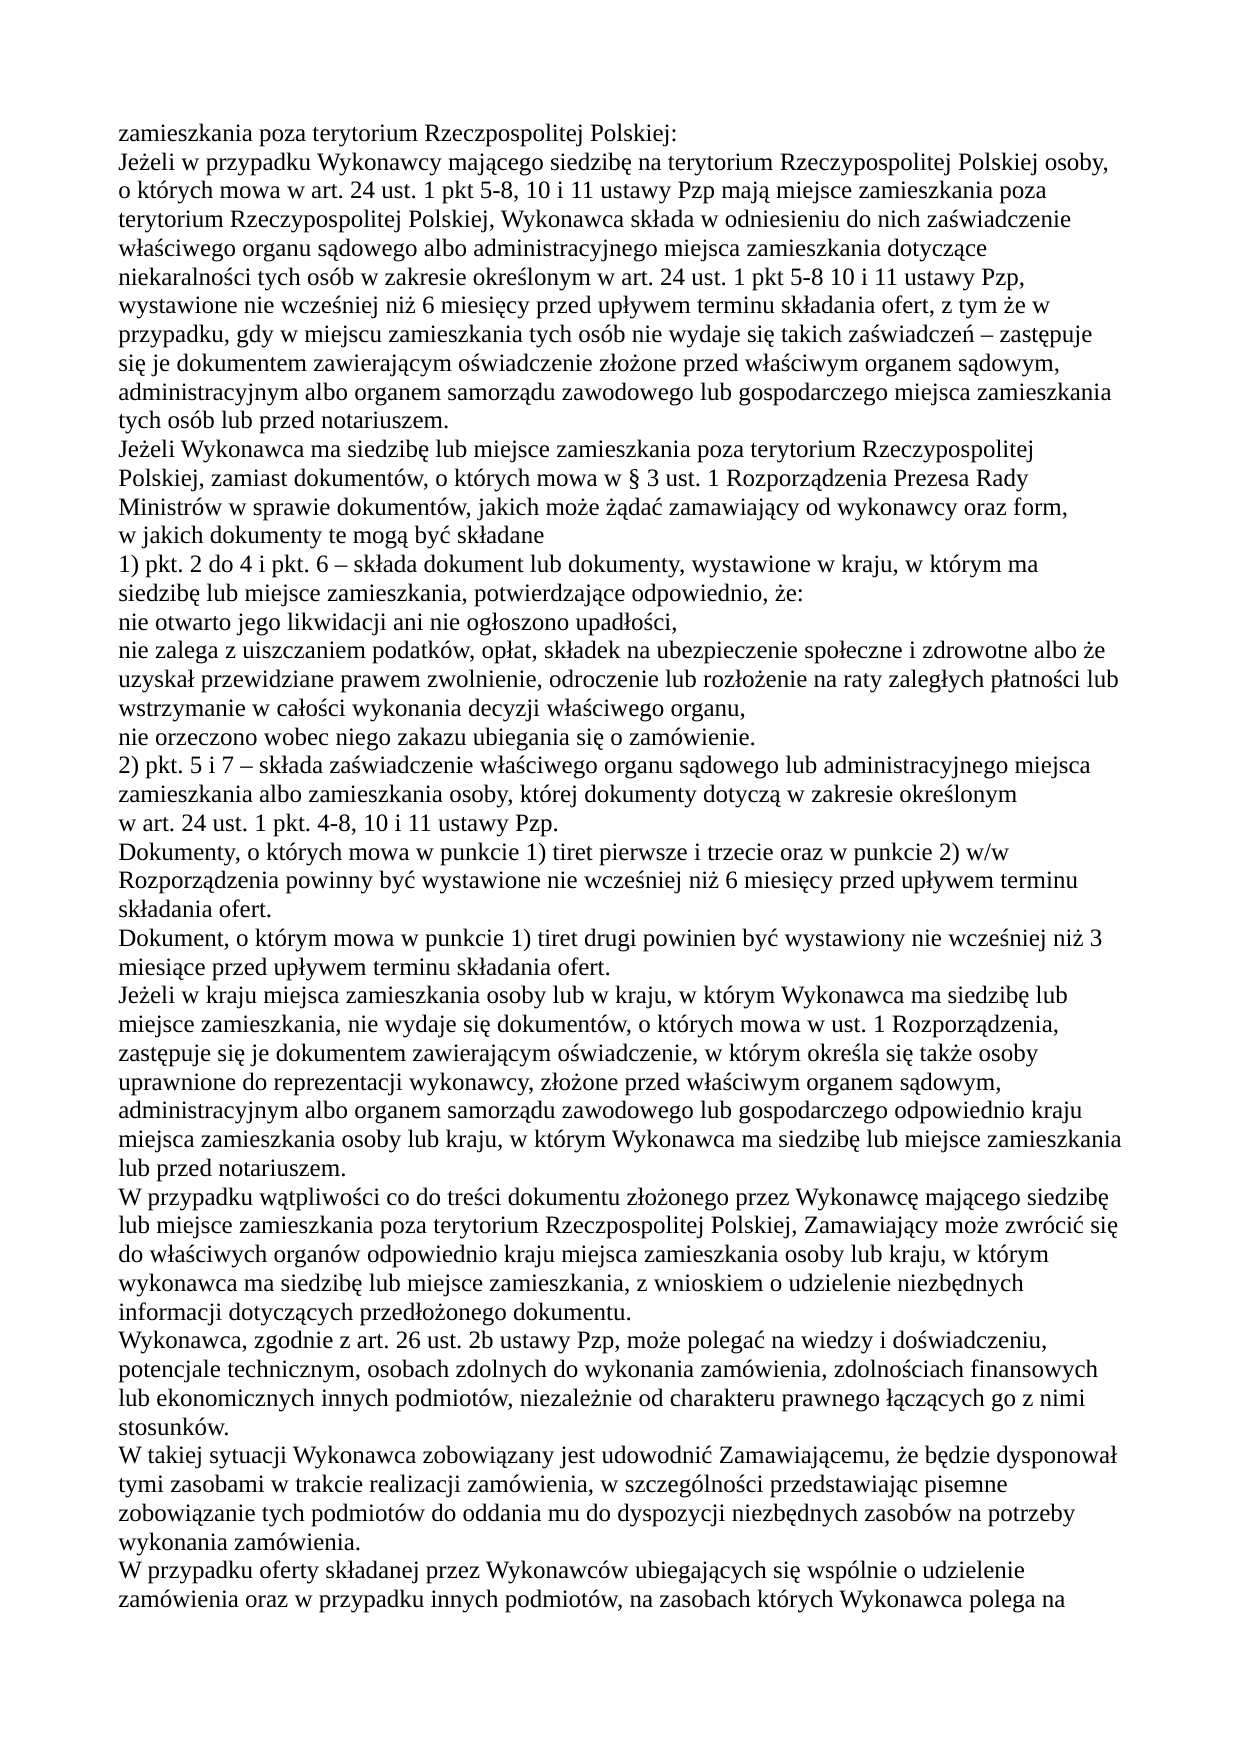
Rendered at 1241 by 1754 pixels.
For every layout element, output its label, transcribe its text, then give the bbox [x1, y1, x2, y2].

text zamieszkania poza terytorium Rzeczpospolitej Polskiej: Jeżeli w przypadku Wykonawcy mającego siedzibę na terytorium Rzeczypospolitej Polskiej osoby, o których mowa w art. 24 ust. 1 pkt 5-8, 10 i 11 ustawy Pzp mają miejsce zamieszkania poza terytorium Rzeczypospolitej Polskiej, Wykonawca składa w odniesieniu do nich zaświadczenie właściwego organu sądowego albo administracyjnego miejsca zamieszkania dotyczące niekaralności tych osób w zakresie określonym w art. 24 ust. 1 pkt 5-8 10 i 11 ustawy Pzp, wystawione nie wcześniej niż 6 miesięcy przed upływem terminu składania ofert, z tym że w przypadku, gdy w miejscu zamieszkania tych osób nie wydaje się takich zaświadczeń – zastępuje się je dokumentem zawierającym oświadczenie złożone przed właściwym organem sądowym, administracyjnym albo organem samorządu zawodowego lub gospodarczego miejsca zamieszkania tych osób lub przed notariuszem. Jeżeli Wykonawca ma siedzibę lub miejsce zamieszkania poza terytorium Rzeczypospolitej Polskiej, zamiast dokumentów, o których mowa w § 3 ust. 1 Rozporządzenia Prezesa Rady Ministrów w sprawie dokumentów, jakich może żądać zamawiający od wykonawcy oraz form, w jakich dokumenty te mogą być składane 1) pkt. 2 do 4 i pkt. 6 – składa dokument lub dokumenty, wystawione w kraju, w którym ma siedzibę lub miejsce zamieszkania, potwierdzające odpowiednio, że: nie otwarto jego likwidacji ani nie ogłoszono upadłości, nie zalega z uiszczaniem podatków, opłat, składek na ubezpieczenie społeczne i zdrowotne albo że uzyskał przewidziane prawem zwolnienie, odroczenie lub rozłożenie na raty zaległych płatności lub wstrzymanie w całości wykonania decyzji właściwego organu, nie orzeczono wobec niego zakazu ubiegania się o zamówienie. 2) pkt. 5 i 7 – składa zaświadczenie właściwego organu sądowego lub administracyjnego miejsca zamieszkania albo zamieszkania osoby, której dokumenty dotyczą w zakresie określonym w art. 24 ust. 1 pkt. 4-8, 10 i 11 ustawy Pzp. Dokumenty, o których mowa w punkcie 1) tiret pierwsze i trzecie oraz w punkcie 2) w/w Rozporządzenia powinny być wystawione nie wcześniej niż 6 miesięcy przed upływem terminu składania ofert. Dokument, o którym mowa w punkcie 1) tiret drugi powinien być wystawiony nie wcześniej niż 3 miesiące przed upływem terminu składania ofert. Jeżeli w kraju miejsca zamieszkania osoby lub w kraju, w którym Wykonawca ma siedzibę lub miejsce zamieszkania, nie wydaje się dokumentów, o których mowa w ust. 1 Rozporządzenia, zastępuje się je dokumentem zawierającym oświadczenie, w którym określa się także osoby uprawnione do reprezentacji wykonawcy, złożone przed właściwym organem sądowym, administracyjnym albo organem samorządu zawodowego lub gospodarczego odpowiednio kraju miejsca zamieszkania osoby lub kraju, w którym Wykonawca ma siedzibę lub miejsce zamieszkania lub przed notariuszem. W przypadku wątpliwości co do treści dokumentu złożonego przez Wykonawcę mającego siedzibę lub miejsce zamieszkania poza terytorium Rzeczpospolitej Polskiej, Zamawiający może zwrócić się do właściwych organów odpowiednio kraju miejsca zamieszkania osoby lub kraju, w którym wykonawca ma siedzibę lub miejsce zamieszkania, z wnioskiem o udzielenie niezbędnych informacji dotyczących przedłożonego dokumentu. Wykonawca, zgodnie z art. 26 ust. 2b ustawy Pzp, może polegać na wiedzy i doświadczeniu, potencjale technicznym, osobach zdolnych do wykonania zamówienia, zdolnościach finansowych lub ekonomicznych innych podmiotów, niezależnie od charakteru prawnego łączących go z nimi stosunków. W takiej sytuacji Wykonawca zobowiązany jest udowodnić Zamawiającemu, że będzie dysponował tymi zasobami w trakcie realizacji zamówienia, w szczególności przedstawiając pisemne zobowiązanie tych podmiotów do oddania mu do dyspozycji niezbędnych zasobów na potrzeby wykonania zamówienia. W przypadku oferty składanej przez Wykonawców ubiegających się wspólnie o udzielenie zamówienia oraz w przypadku innych podmiotów, na zasobach których Wykonawca polega na [118, 118, 1122, 1613]
